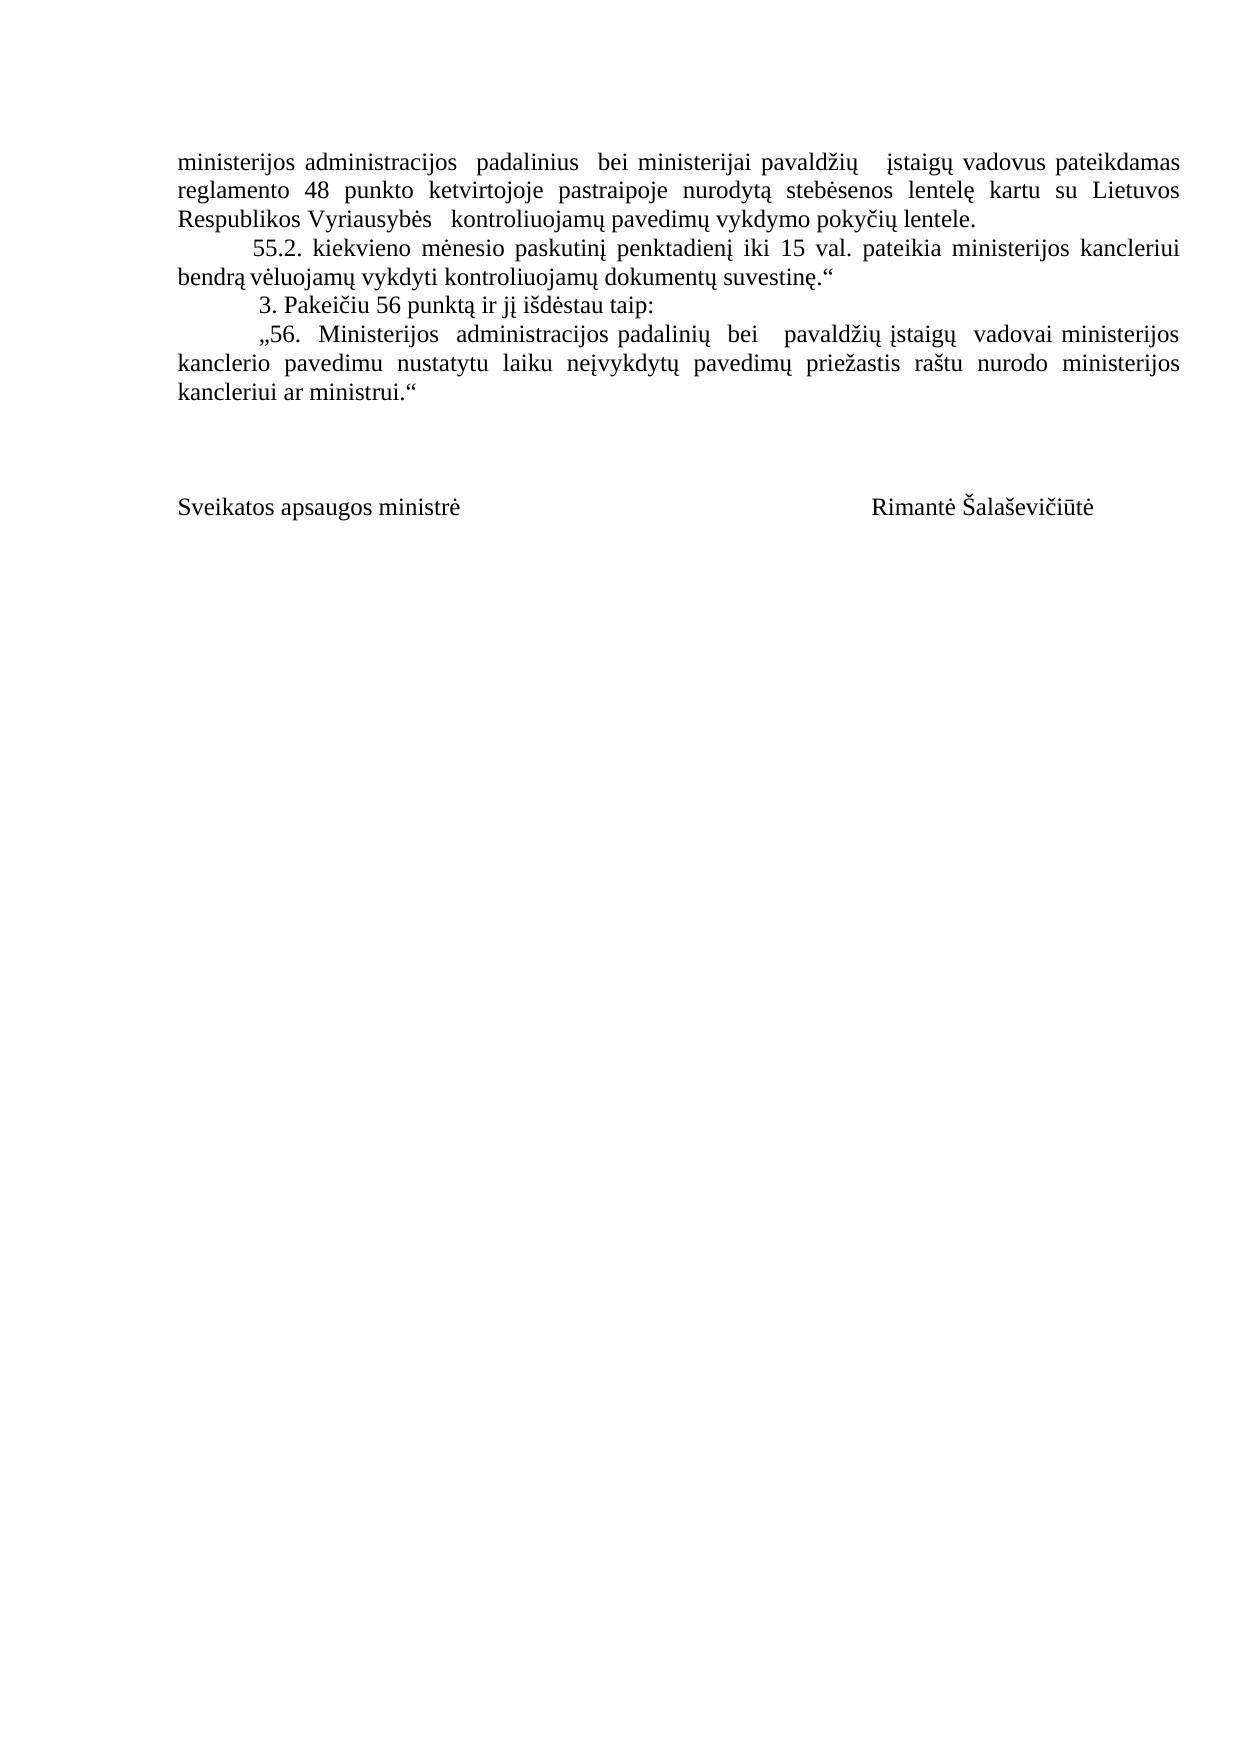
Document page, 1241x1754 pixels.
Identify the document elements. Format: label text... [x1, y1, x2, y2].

text 55.2. kiekvieno mėnesio paskutinį penktadienį iki 15 val. pateikia ministerijos kancleriui bendrą vėluojamų vykdyti kontroliuojamų dokumentų suvestinę.“ [177, 233, 1181, 291]
text ministerijos administracijos padalinius bei ministerijai pavaldžių įstaigų vadovus pateikdamas reglamento 48 punkto ketvirtojoje pastraipoje nurodytą stebėsenos lentelę kartu su Lietuvos Respublikos Vyriausybės kontroliuojamų pavedimų vykdymo pokyčių lentele. [177, 147, 1181, 233]
text Sveikatos apsaugos ministrė Rimantė Šalaševičiūtė [177, 492, 1181, 521]
text „56. Ministerijos administracijos padalinių bei pavaldžių įstaigų vadovai ministerijos kanclerio pavedimu nustatytu laiku neįvykdytų pavedimų priežastis raštu nurodo ministerijos kancleriui ar ministrui.“ [177, 319, 1181, 406]
text 3. Pakeičiu 56 punktą ir jį išdėstau taip: [177, 291, 1181, 319]
